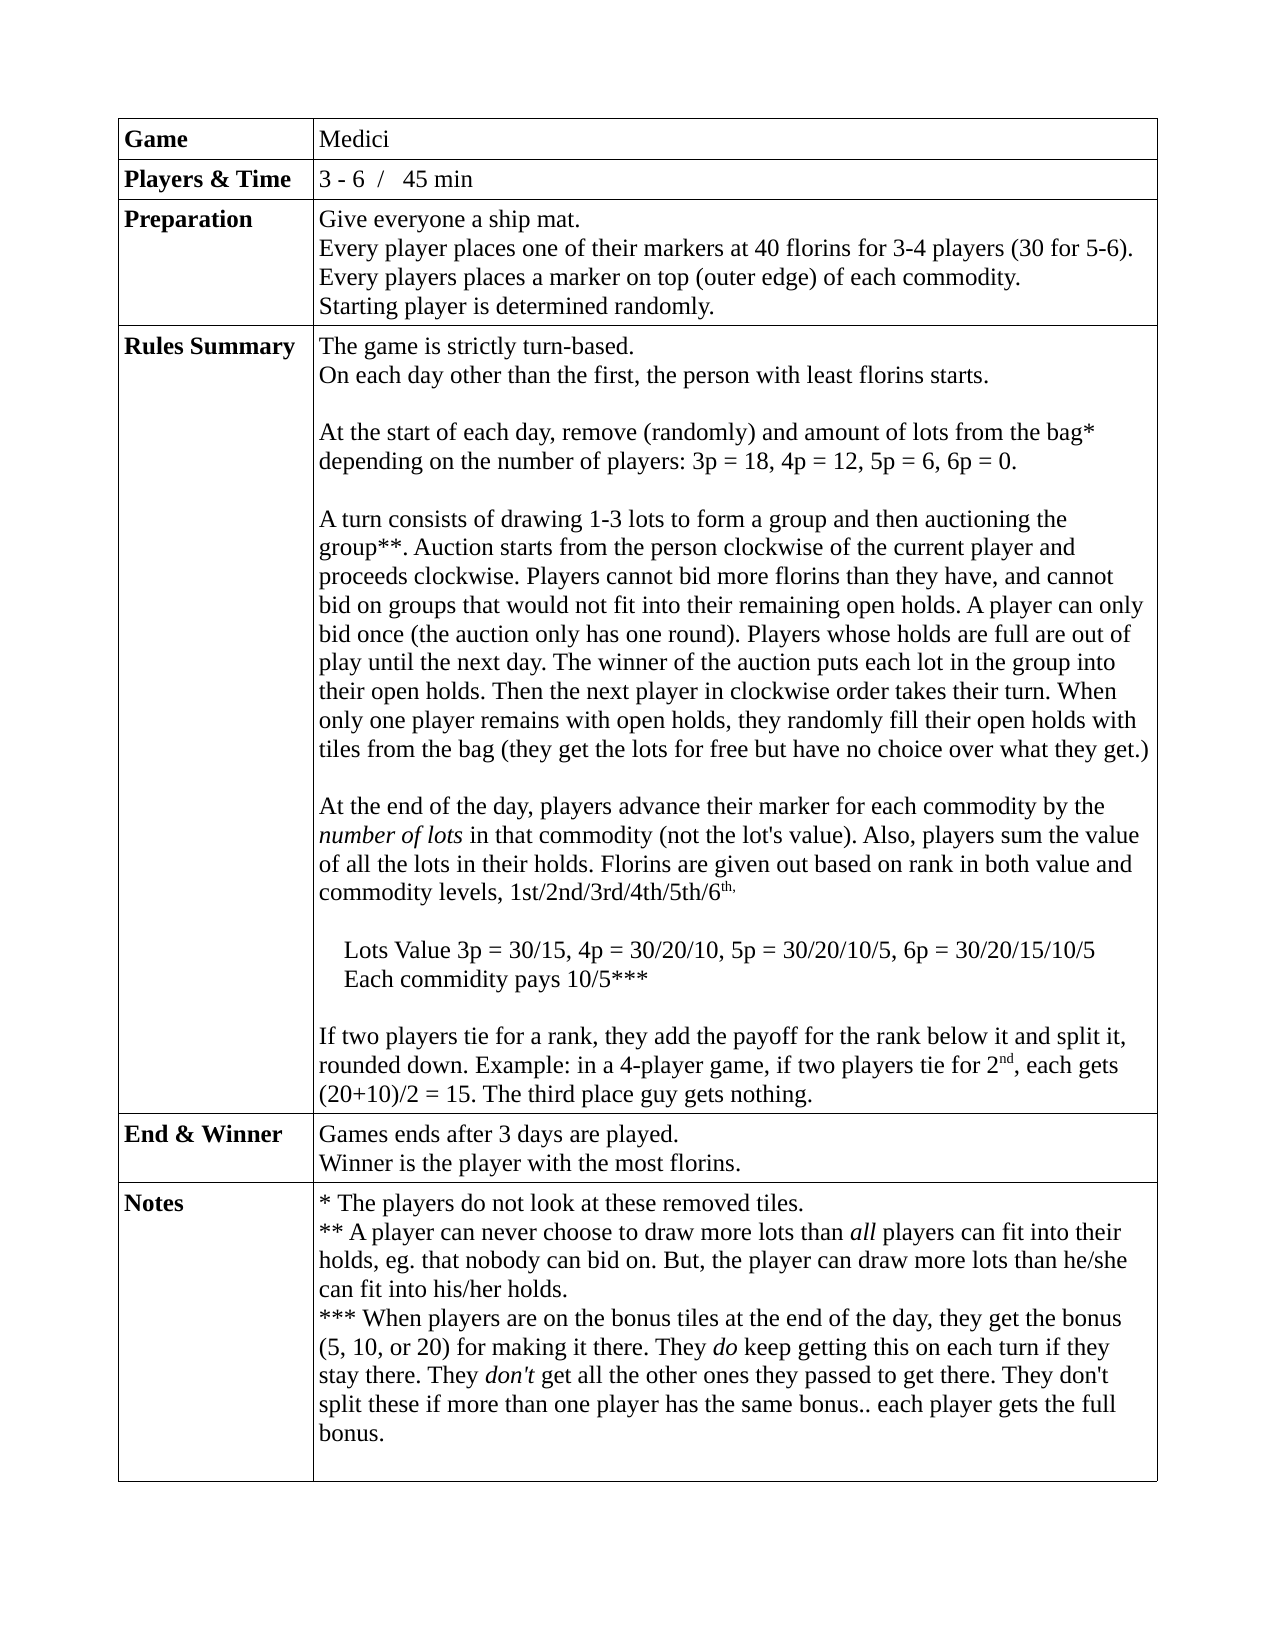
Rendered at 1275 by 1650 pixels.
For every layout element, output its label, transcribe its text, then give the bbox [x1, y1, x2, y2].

table_cell The game is strictly turn-based. On each day other than the first, the person with least florins starts. At the start of each day, remove (randomly) and amount of lots from the bag* depending on the number of players: 3p = 18, 4p = 12, 5p = 6, 6p = 0. A turn consists of drawing 1-3 lots to form a group and then auctioning the group**. Auction starts from the person clockwise of the current player and proceeds clockwise. Players cannot bid more florins than they have, and cannot bid on groups that would not fit into their remaining open holds. A player can only bid once (the auction only has one round). Players whose holds are full are out of play until the next day. The winner of the auction puts each lot in the group into their open holds. Then the next player in clockwise order takes their turn. When only one player remains with open holds, they randomly fill their open holds with tiles from the bag (they get the lots for free but have no choice over what they get.) At the end of the day, players advance their marker for each commodity by the number of lots in that commodity (not the lot's value). Also, players sum the value of all the lots in their holds. Florins are given out based on rank in both value and commodity levels, 1st/2nd/3rd/4th/5th/6th, Lots Value 3p = 30/15, 4p = 30/20/10, 5p = 30/20/10/5, 6p = 30/20/15/10/5 Each commidity pays 10/5*** If two players tie for a rank, they add the payoff for the rank below it and split it, rounded down. Example: in a 4-player game, if two players tie for 2nd, each gets (20+10)/2 = 15. The third place guy gets nothing. [314, 326, 1157, 1113]
table_cell Preparation [119, 200, 313, 325]
table_cell * The players do not look at these removed tiles. ** A player can never choose to draw more lots than all players can fit into their holds, eg. that nobody can bid on. But, the player can draw more lots than he/she can fit into his/her holds. *** When players are on the bonus tiles at the end of the day, they get the bonus (5, 10, or 20) for making it there. They do keep getting this on each turn if they stay there. They don't get all the other ones they passed to get there. They don't split these if more than one player has the same bonus.. each player gets the full bonus. [314, 1183, 1157, 1481]
table_cell Games ends after 3 days are played. Winner is the player with the most florins. [314, 1114, 1157, 1182]
table_header Medici [314, 119, 1157, 158]
table_cell Notes [119, 1183, 313, 1481]
table_cell End & Winner [119, 1114, 313, 1182]
table_cell Give everyone a ship mat. Every player places one of their markers at 40 florins for 3-4 players (30 for 5-6). Every players places a marker on top (outer edge) of each commodity. Starting player is determined randomly. [314, 200, 1157, 325]
table_cell Rules Summary [119, 326, 313, 1113]
table_cell Players & Time [119, 160, 313, 199]
table_header Game [119, 119, 313, 158]
table_cell 3 - 6 / 45 min [314, 160, 1157, 199]
